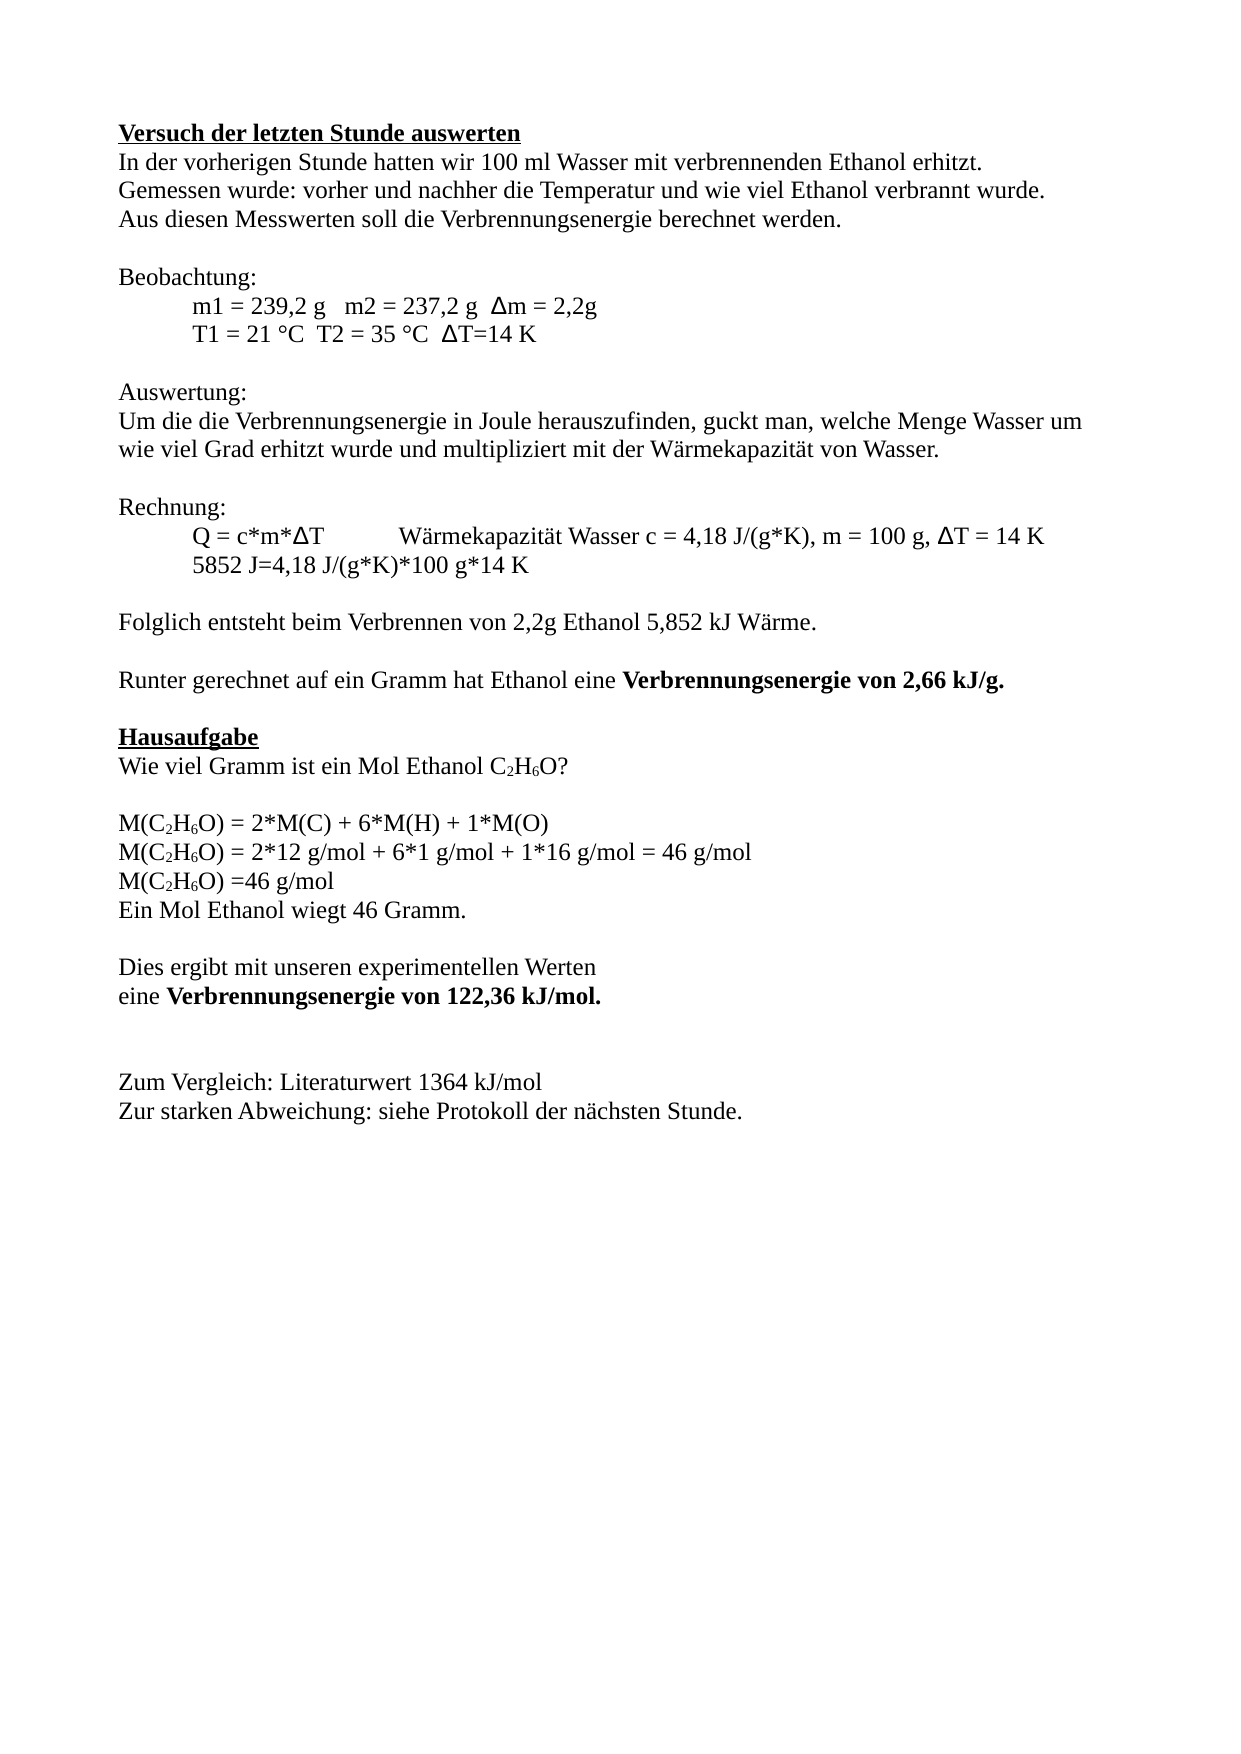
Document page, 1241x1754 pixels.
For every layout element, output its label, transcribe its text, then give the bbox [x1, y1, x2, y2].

text M(C2H6O) =46 g/mol [118, 866, 1085, 895]
text Um die die Verbrennungsenergie in Joule herauszufinden, guckt man, welche Menge Wasser um wie viel Grad erhitzt wurde und multipliziert mit der Wärmekapazität von Wasser. [118, 406, 1085, 463]
text Hausaufgabe [118, 722, 1085, 751]
text Runter gerechnet auf ein Gramm hat Ethanol eine Verbrennungsenergie von 2,66 kJ/g. [118, 665, 1085, 693]
text Ein Mol Ethanol wiegt 46 Gramm. [118, 895, 1085, 923]
text eine Verbrennungsenergie von 122,36 kJ/mol. [118, 981, 1085, 1010]
text Wie viel Gramm ist ein Mol Ethanol C2H6O? [118, 751, 1085, 780]
text Auswertung: [118, 377, 1085, 406]
text 5852 J=4,18 J/(g*K)*100 g*14 K [118, 550, 1085, 578]
text Folglich entsteht beim Verbrennen von 2,2g Ethanol 5,852 kJ Wärme. [118, 607, 1085, 636]
text Zum Vergleich: Literaturwert 1364 kJ/mol [118, 1067, 1085, 1096]
text T1 = 21 °C T2 = 35 °C ΔT=14 K [118, 319, 1085, 348]
text In der vorherigen Stunde hatten wir 100 ml Wasser mit verbrennenden Ethanol erhitzt. Gemessen wurde: vorher und nachher die Temperatur und wie viel Ethanol verbrannt wurde. Aus diesen Messwerten soll die Verbrennungsenergie berechnet werden. [118, 147, 1085, 233]
text Q = c*m*ΔT Wärmekapazität Wasser c = 4,18 J/(g*K), m = 100 g, ΔT = 14 K [118, 521, 1085, 550]
text Beobachtung: [118, 262, 1085, 291]
text Dies ergibt mit unseren experimentellen Werten [118, 952, 1085, 981]
text m1 = 239,2 g m2 = 237,2 g Δm = 2,2g [118, 291, 1085, 319]
text Versuch der letzten Stunde auswerten [118, 118, 1085, 147]
text M(C2H6O) = 2*M(C) + 6*M(H) + 1*M(O) [118, 808, 1085, 837]
text M(C2H6O) = 2*12 g/mol + 6*1 g/mol + 1*16 g/mol = 46 g/mol [118, 837, 1085, 866]
text Zur starken Abweichung: siehe Protokoll der nächsten Stunde. [118, 1096, 1085, 1125]
text Rechnung: [118, 492, 1085, 521]
